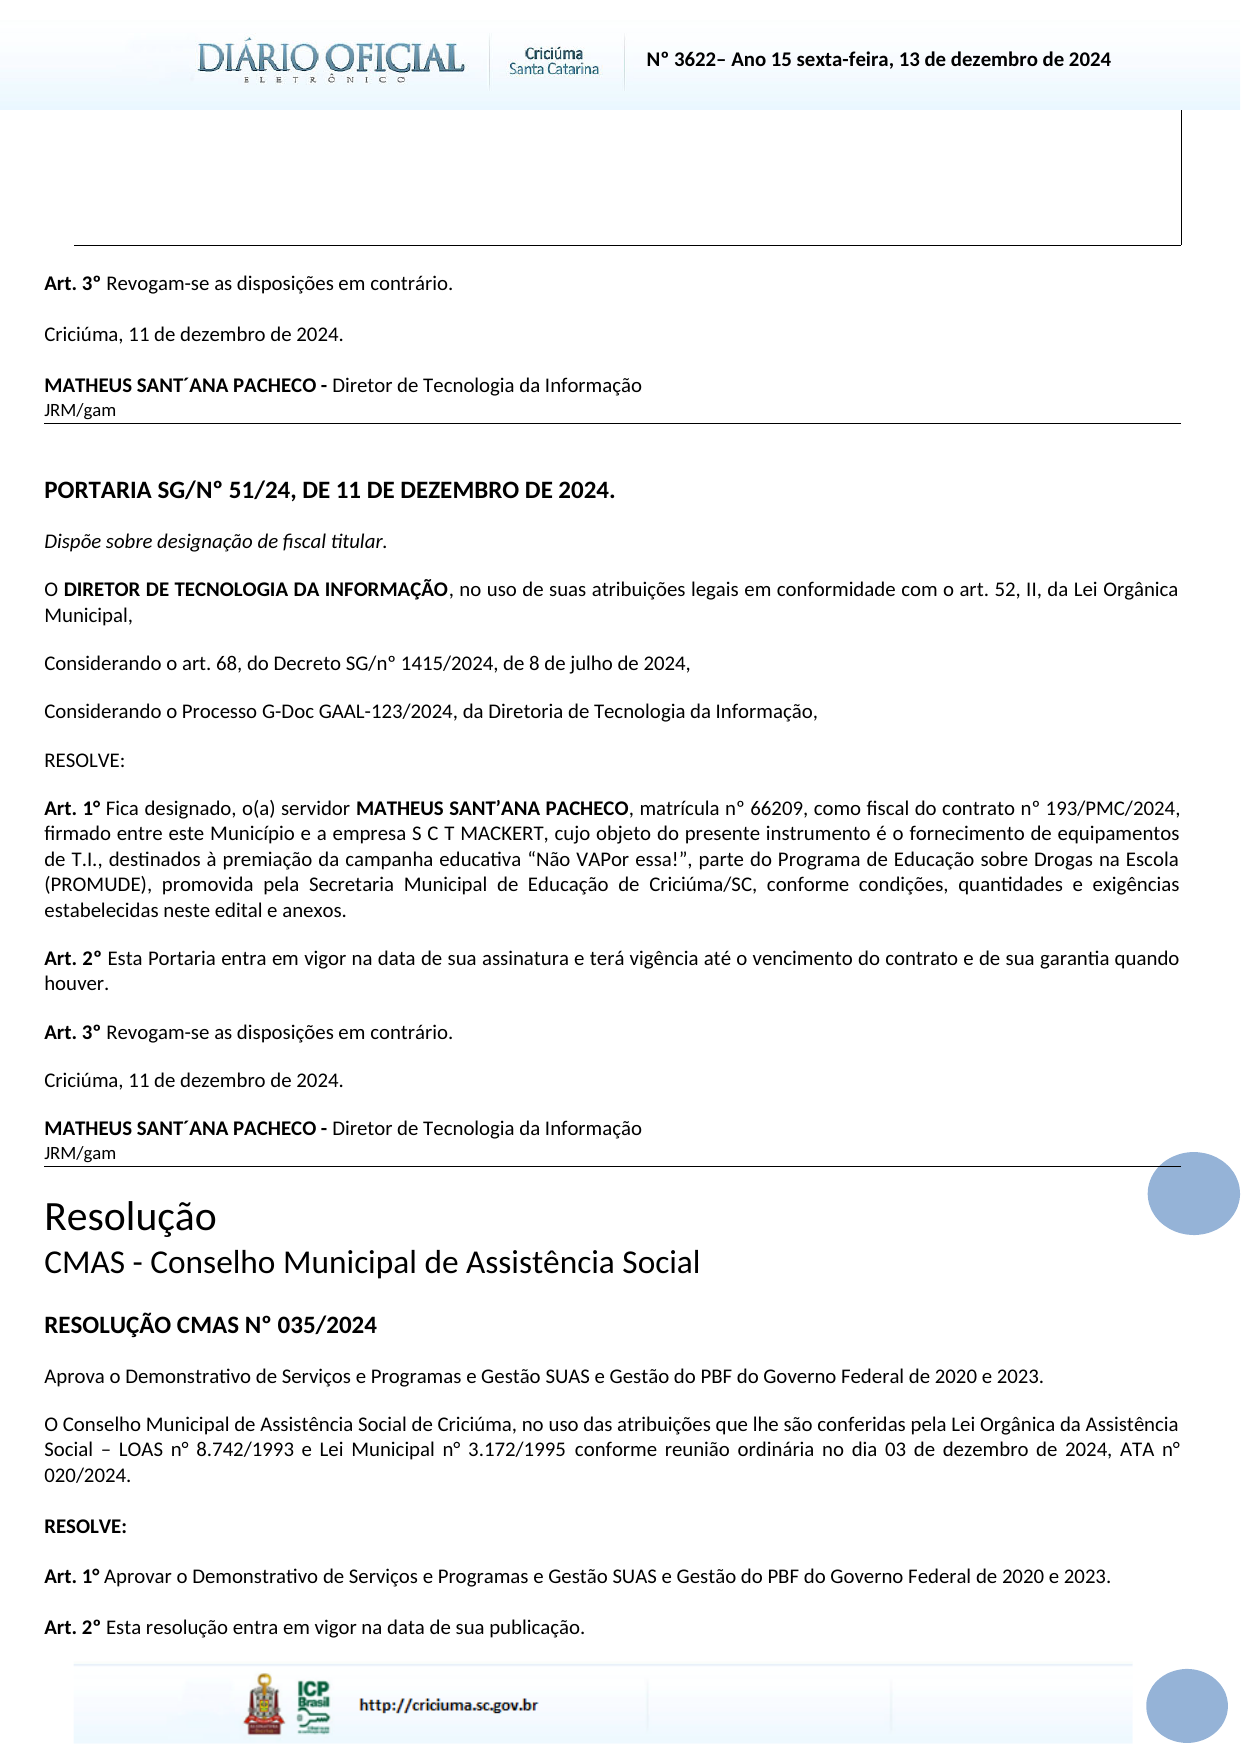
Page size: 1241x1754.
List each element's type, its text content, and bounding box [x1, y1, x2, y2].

text Art. 2º Esta Portaria entra em vigor na data de sua assinatura e terá vigência até o vencimento do contrato e de sua garantia quando houver. [44, 945, 1181, 996]
text JRM/gam [44, 1141, 1181, 1166]
text Art. 2º Esta resolução entra em vigor na data de sua publicação. [44, 1614, 1181, 1640]
text CMAS - Conselho Municipal de Assistência Social [44, 1241, 1181, 1281]
text RESOLUÇÃO CMAS Nº 035/2024 [44, 1309, 1181, 1340]
text Art. 1° Fica designado, o(a) servidor MATHEUS SANT’ANA PACHECO, matrícula nº 66209, como fiscal do contrato nº 193/PMC/2024, firmado entre este Município e a empresa S C T MACKERT, cujo objeto do presente instrumento é o fornecimento de equipamentos de T.I., destinados à premiação da campanha educativa “Não VAPor essa!”, parte do Programa de Educação sobre Drogas na Escola (PROMUDE), promovida pela Secretaria Municipal de Educação de Criciúma/SC, conforme condições, quantidades e exigências estabelecidas neste edital e anexos. [44, 795, 1181, 922]
text Aprova o Demonstrativo de Serviços e Programas e Gestão SUAS e Gestão do PBF do Governo Federal de 2020 e 2023. [44, 1363, 1181, 1388]
text O Conselho Municipal de Assistência Social de Criciúma, no uso das atribuições que lhe são conferidas pela Lei Orgânica da Assistência Social – LOAS n° 8.742/1993 e Lei Municipal n° 3.172/1995 conforme reunião ordinária no dia 03 de dezembro de 2024, ATA n° 020/2024. [44, 1411, 1181, 1487]
text Art. 1° Aprovar o Demonstrativo de Serviços e Programas e Gestão SUAS e Gestão do PBF do Governo Federal de 2020 e 2023. [44, 1564, 1181, 1589]
text Considerando o Processo G-Doc GAAL-123/2024, da Diretoria de Tecnologia da Informação, [44, 698, 1181, 724]
text Dispõe sobre designação de fiscal titular. [44, 528, 1181, 553]
text Criciúma, 11 de dezembro de 2024. [44, 321, 1181, 347]
text Considerando o art. 68, do Decreto SG/nº 1415/2024, de 8 de julho de 2024, [44, 650, 1181, 676]
text JRM/gam [44, 398, 1181, 423]
text Art. 3º Revogam-se as disposições em contrário. [44, 1019, 1181, 1044]
text MATHEUS SANT´ANA PACHECO - Diretor de Tecnologia da Informação [44, 1116, 1240, 1141]
text PORTARIA SG/Nº 51/24, DE 11 DE DEZEMBRO DE 2024. [44, 474, 1181, 505]
text RESOLVE: [44, 1513, 1181, 1538]
text MATHEUS SANT´ANA PACHECO - Diretor de Tecnologia da Informação [44, 372, 1240, 398]
text Art. 3º Revogam-se as disposições em contrário. [44, 271, 1181, 296]
text O DIRETOR DE TECNOLOGIA DA INFORMAÇÃO, no uso de suas atribuições legais em conformidade com o art. 52, II, da Lei Orgânica Municipal, [44, 576, 1181, 627]
text Criciúma, 11 de dezembro de 2024. [44, 1067, 1181, 1093]
text Resolução [44, 1190, 1181, 1241]
text RESOLVE: [44, 747, 1181, 772]
